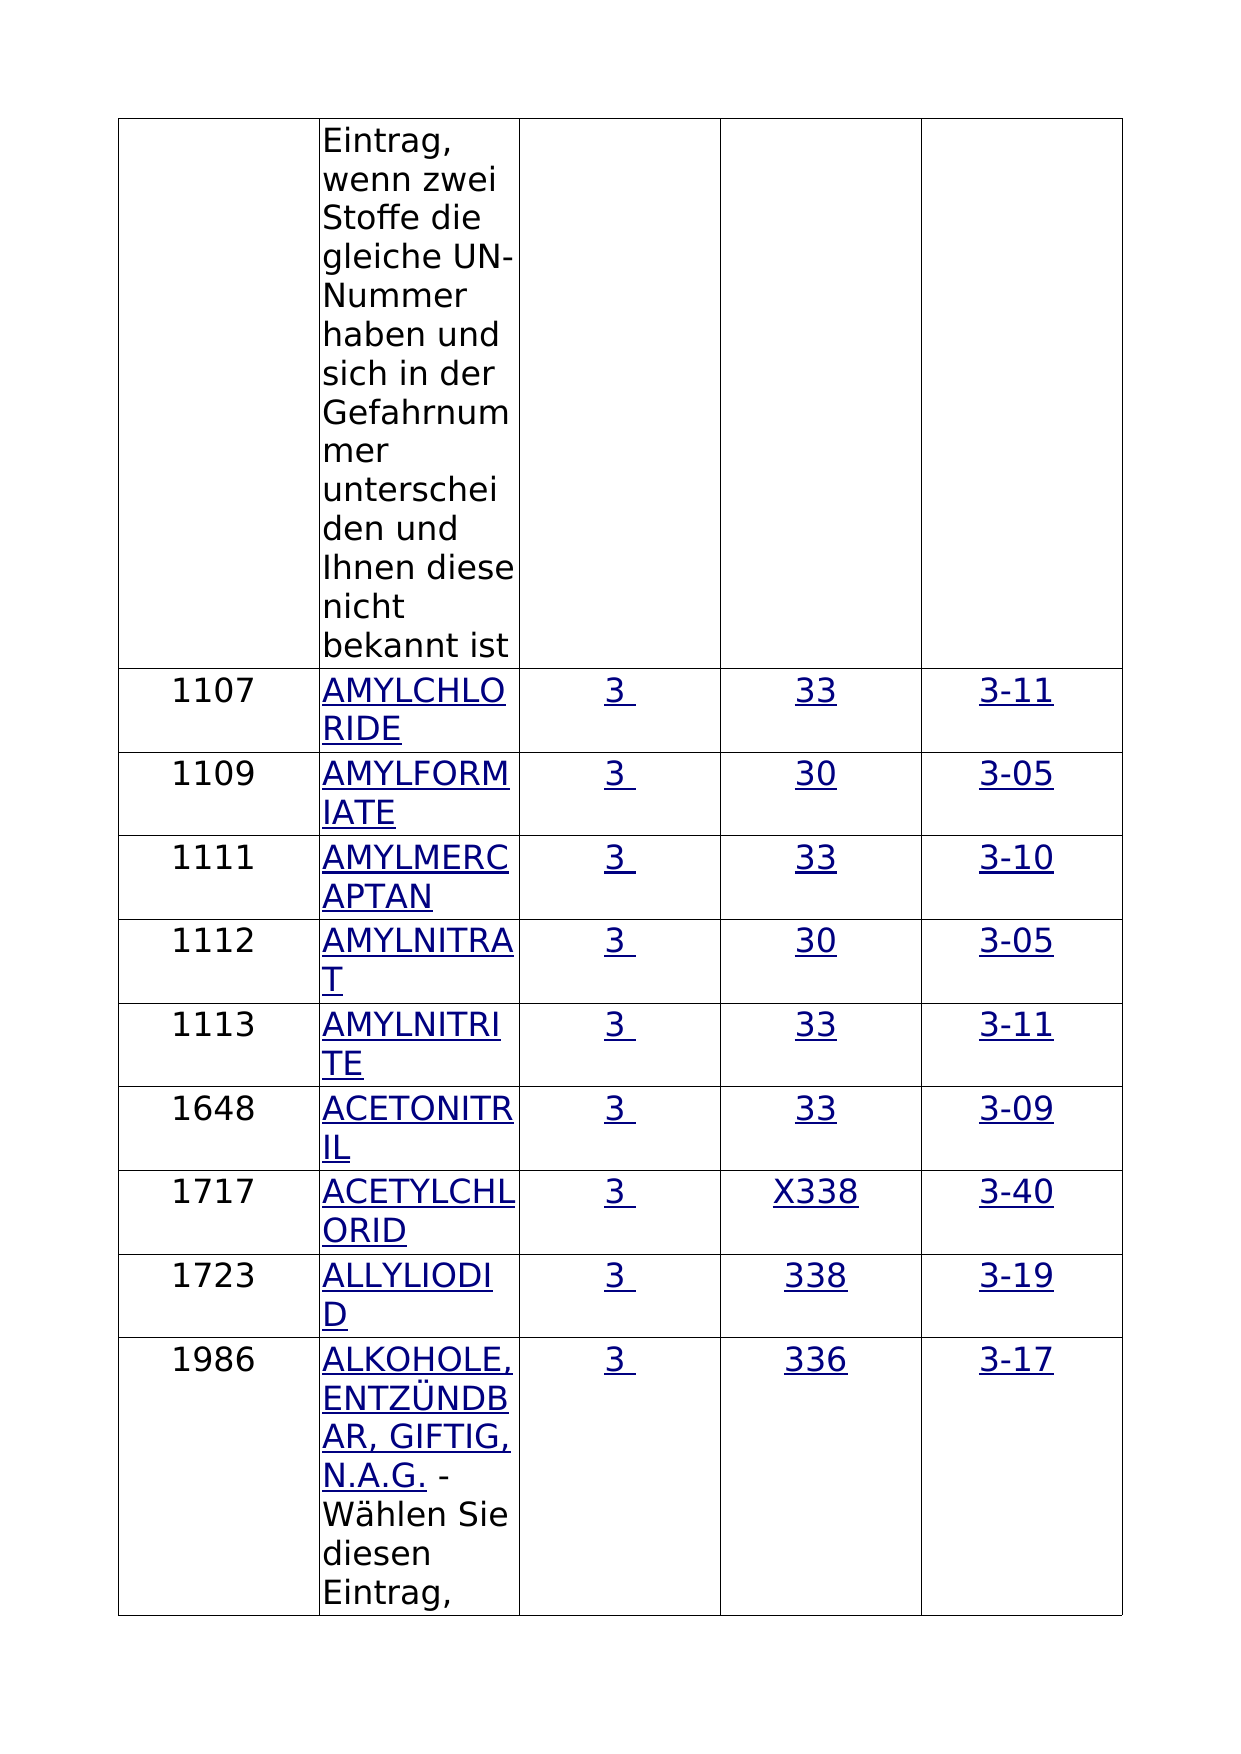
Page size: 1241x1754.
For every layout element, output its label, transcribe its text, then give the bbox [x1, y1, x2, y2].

table_cell 1648 [119, 1087, 319, 1170]
table_cell 30 [721, 753, 921, 835]
table_cell 3 [520, 1255, 720, 1337]
table_cell ACETYLCHLORID [320, 1171, 519, 1253]
table_cell 3 [520, 1338, 720, 1615]
table_cell 1109 [119, 753, 319, 835]
table_cell 3 [520, 836, 720, 919]
table_cell 1113 [119, 1004, 319, 1086]
table_cell AMYLNITRITE [320, 1004, 519, 1086]
table_cell AMYLMERCAPTAN [320, 836, 519, 919]
table_cell 3-10 [922, 836, 1122, 919]
table_cell AMYLNITRAT [320, 920, 519, 1003]
table_cell Eintrag, wenn zwei Stoffe die gleiche UN-Nummer haben und sich in der Gefahrnummer unterscheiden und Ihnen diese nicht bekannt ist [320, 119, 519, 668]
table_cell ALLYLIODID [320, 1255, 519, 1337]
table_cell ACETONITRIL [320, 1087, 519, 1170]
table_cell 3-05 [922, 753, 1122, 835]
table_cell 1717 [119, 1171, 319, 1253]
table_cell 3-11 [922, 1004, 1122, 1086]
table_cell 336 [721, 1338, 921, 1615]
table_cell 3 [520, 669, 720, 752]
table_cell [721, 119, 921, 668]
table_cell 3 [520, 1087, 720, 1170]
table_cell 1111 [119, 836, 319, 919]
table_cell 1112 [119, 920, 319, 1003]
table_cell ALKOHOLE, ENTZÜNDBAR, GIFTIG, N.A.G. - Wählen Sie diesen Eintrag, [320, 1338, 519, 1615]
table_cell 3 [520, 920, 720, 1003]
table_cell 33 [721, 669, 921, 752]
table_cell 3-17 [922, 1338, 1122, 1615]
table_cell AMYLCHLORIDE [320, 669, 519, 752]
table_cell 3 [520, 753, 720, 835]
table_cell 1107 [119, 669, 319, 752]
table_cell [520, 119, 720, 668]
table_cell 30 [721, 920, 921, 1003]
table_cell [119, 119, 319, 668]
table_cell AMYLFORMIATE [320, 753, 519, 835]
table_cell 338 [721, 1255, 921, 1337]
table_cell 33 [721, 1087, 921, 1170]
table_cell 3-19 [922, 1255, 1122, 1337]
table_cell X338 [721, 1171, 921, 1253]
table_cell 3-40 [922, 1171, 1122, 1253]
table_cell 3 [520, 1171, 720, 1253]
table_cell 1723 [119, 1255, 319, 1337]
table_cell 33 [721, 1004, 921, 1086]
table_cell 3-05 [922, 920, 1122, 1003]
table_cell [922, 119, 1122, 668]
table_cell 3 [520, 1004, 720, 1086]
table_cell 33 [721, 836, 921, 919]
table_cell 1986 [119, 1338, 319, 1615]
table_cell 3-09 [922, 1087, 1122, 1170]
table_cell 3-11 [922, 669, 1122, 752]
